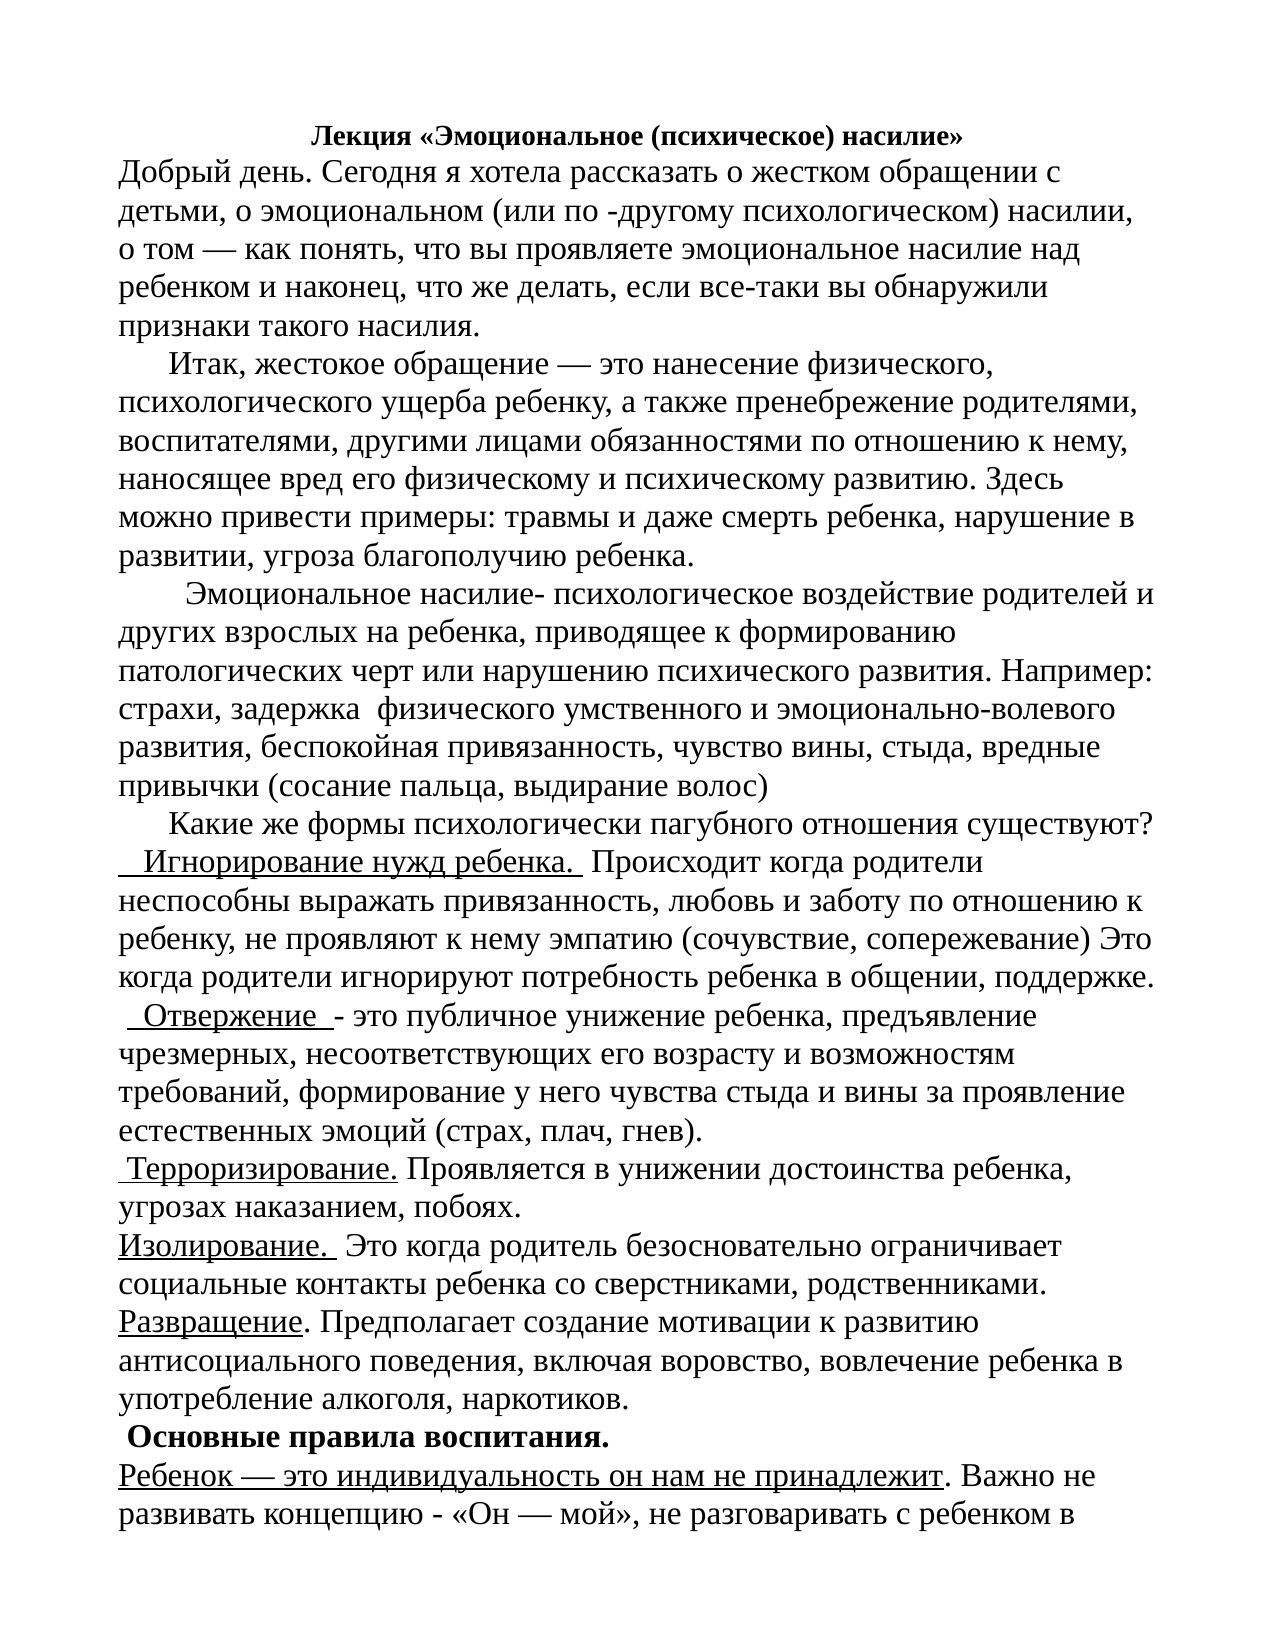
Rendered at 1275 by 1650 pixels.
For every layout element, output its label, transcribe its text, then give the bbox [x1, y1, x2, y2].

text Основные правила воспитания. [118, 1417, 1157, 1455]
text Игнорирование нужд ребенка. Происходит когда родители неспособны выражать привязанность, любовь и заботу по отношению к ребенку, не проявляют к нему эмпатию (сочувствие, сопережевание) Это когда родители игнорируют потребность ребенка в общении, поддержке. [118, 842, 1157, 995]
text Итак, жестокое обращение — это нанесение физического, психологического ущерба ребенку, а также пренебрежение родителями, воспитателями, другими лицами обязанностями по отношению к нему, наносящее вред его физическому и психическому развитию. Здесь можно привести примеры: травмы и даже смерть ребенка, нарушение в развитии, угроза благополучию ребенка. [118, 343, 1157, 573]
text Эмоциональное насилие- психологическое воздействие родителей и других взрослых на ребенка, приводящее к формированию патологических черт или нарушению психического развития. Например: страхи, задержка физического умственного и эмоционально-волевого развития, беспокойная привязанность, чувство вины, стыда, вредные привычки (сосание пальца, выдирание волос) [118, 573, 1157, 803]
text Лекция «Эмоциональное (психическое) насилие» [118, 118, 1157, 152]
text Терроризирование. Проявляется в унижении достоинства ребенка, угрозах наказанием, побоях. [118, 1148, 1157, 1225]
text Отвержение - это публичное унижение ребенка, предъявление чрезмерных, несоответствующих его возрасту и возможностям требований, формирование у него чувства стыда и вины за проявление естественных эмоций (страх, плач, гнев). [118, 995, 1157, 1148]
text Ребенок — это индивидуальность он нам не принадлежит. Важно не развивать концепцию - «Он — мой», не разговаривать с ребенком в [118, 1455, 1157, 1532]
text Какие же формы психологически пагубного отношения существуют? [118, 803, 1157, 842]
text Добрый день. Сегодня я хотела рассказать о жестком обращении с детьми, о эмоциональном (или по -другому психологическом) насилии, о том — как понять, что вы проявляете эмоциональное насилие над ребенком и наконец, что же делать, если все-таки вы обнаружили признаки такого насилия. [118, 152, 1157, 343]
text Развращение. Предполагает создание мотивации к развитию антисоциального поведения, включая воровство, вовлечение ребенка в употребление алкоголя, наркотиков. [118, 1302, 1157, 1417]
text Изолирование. Это когда родитель безосновательно ограничивает социальные контакты ребенка со сверстниками, родственниками. [118, 1225, 1157, 1302]
